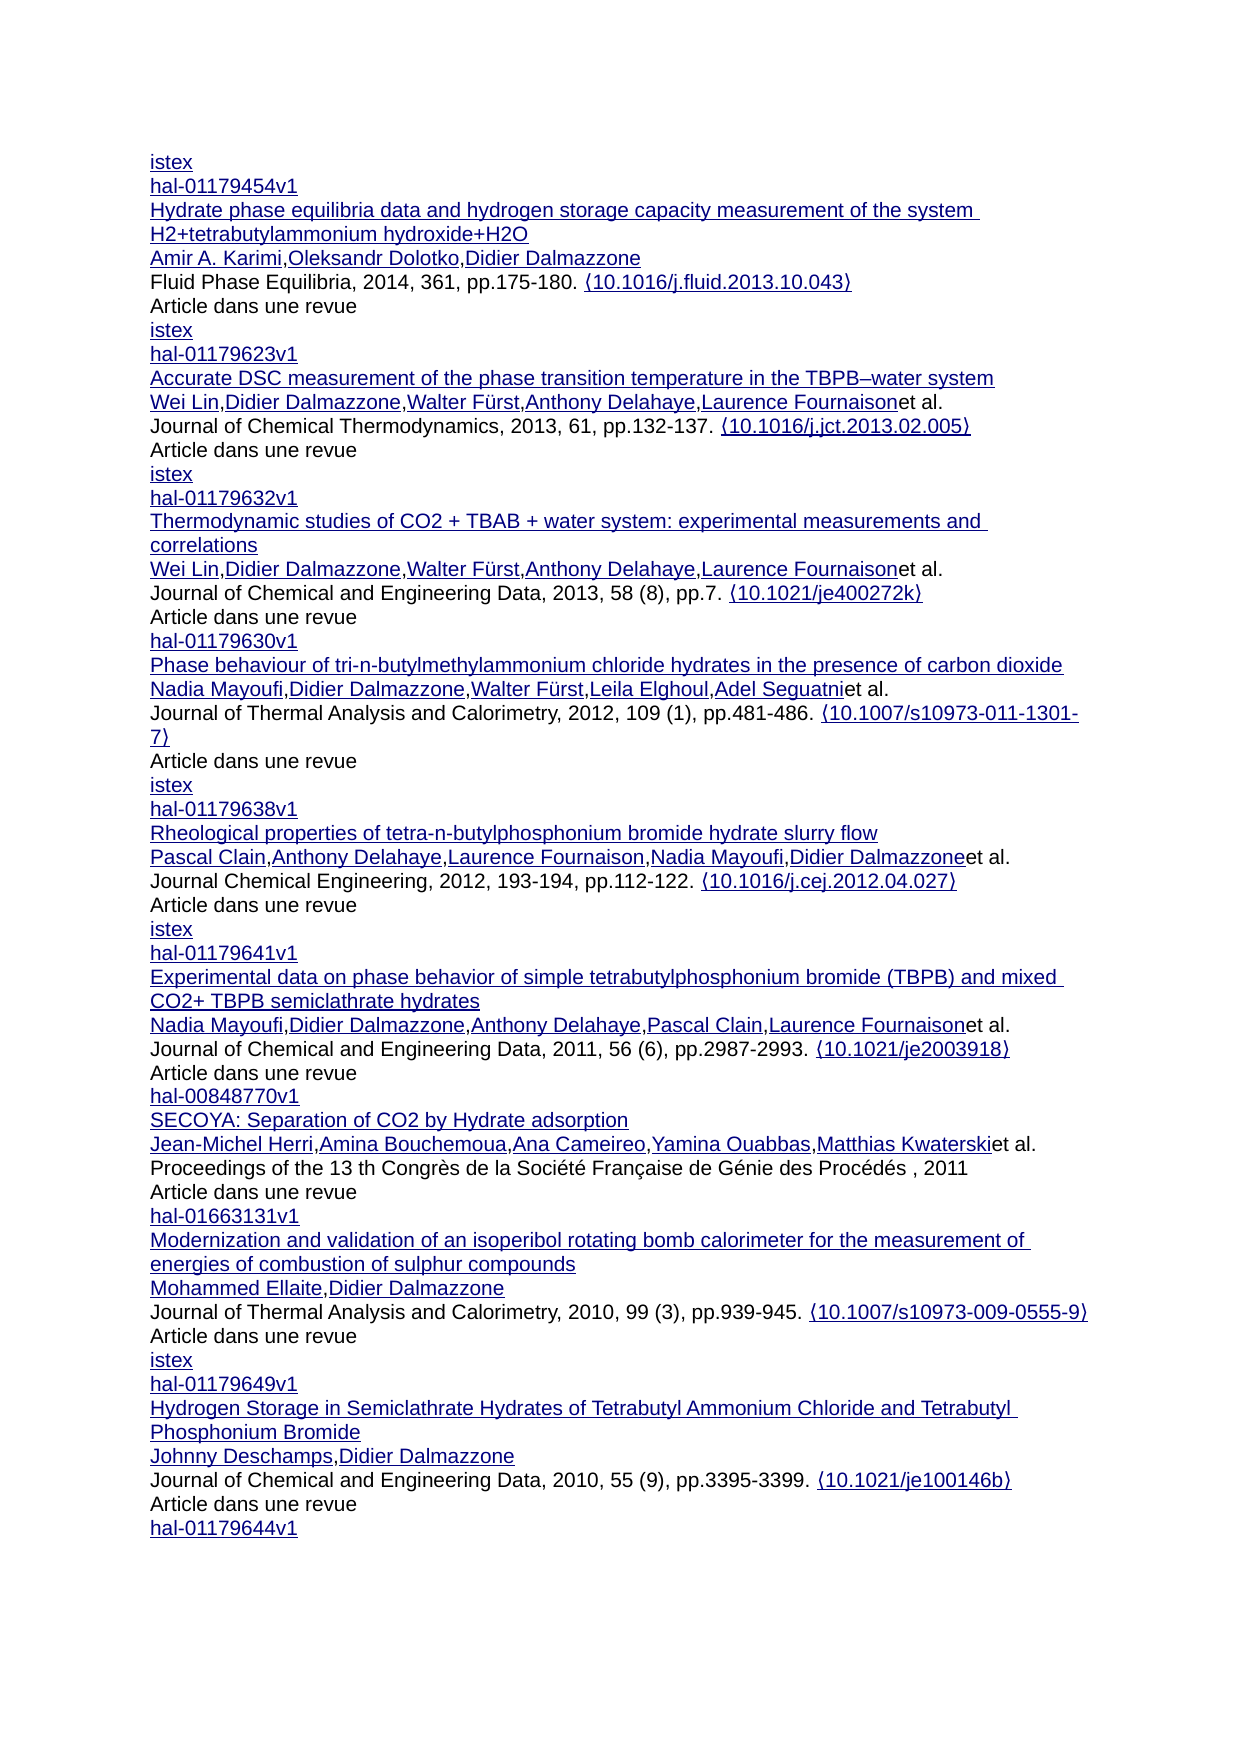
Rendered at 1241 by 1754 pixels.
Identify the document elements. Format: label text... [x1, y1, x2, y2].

table_cell Thermodynamic studies of CO2 + TBAB + water system: experimental measurements and correlations Wei Lin,Didier Dalmazzone,Walter Fürst,Anthony Delahaye,Laurence Fournaisonet al. Journal of Chemical and Engineering Data, 2013, 58 (8), pp.7. ⟨10.1021/je400272k⟩ Article dans une revue hal-01179630v1 [150, 509, 1090, 653]
table_cell Phase behaviour of tri-n-butylmethylammonium chloride hydrates in the presence of carbon dioxide Nadia Mayoufi,Didier Dalmazzone,Walter Fürst,Leila Elghoul,Adel Seguatniet al. Journal of Thermal Analysis and Calorimetry, 2012, 109 (1), pp.481-486. ⟨10.1007/s10973-011-1301-7⟩ Article dans une revue istex hal-01179638v1 [150, 653, 1090, 821]
table_cell Hydrogen Storage in Semiclathrate Hydrates of Tetrabutyl Ammonium Chloride and Tetrabutyl Phosphonium Bromide Johnny Deschamps,Didier Dalmazzone Journal of Chemical and Engineering Data, 2010, 55 (9), pp.3395-3399. ⟨10.1021/je100146b⟩ Article dans une revue hal-01179644v1 [150, 1396, 1090, 1539]
table_cell SECOYA: Separation of CO2 by Hydrate adsorption Jean-Michel Herri,Amina Bouchemoua,Ana Cameireo,Yamina Ouabbas,Matthias Kwaterskiet al. Proceedings of the 13 th Congrès de la Société Française de Génie des Procédés , 2011 Article dans une revue hal-01663131v1 [150, 1108, 1090, 1228]
table_cell Rheological properties of tetra-n-butylphosphonium bromide hydrate slurry flow Pascal Clain,Anthony Delahaye,Laurence Fournaison,Nadia Mayoufi,Didier Dalmazzoneet al. Journal Chemical Engineering, 2012, 193-194, pp.112-122. ⟨10.1016/j.cej.2012.04.027⟩ Article dans une revue istex hal-01179641v1 [150, 821, 1090, 964]
table_cell istex hal-01179454v1 [150, 150, 1090, 198]
table_cell Modernization and validation of an isoperibol rotating bomb calorimeter for the measurement of energies of combustion of sulphur compounds Mohammed Ellaite,Didier Dalmazzone Journal of Thermal Analysis and Calorimetry, 2010, 99 (3), pp.939-945. ⟨10.1007/s10973-009-0555-9⟩ Article dans une revue istex hal-01179649v1 [150, 1228, 1090, 1396]
table_cell Experimental data on phase behavior of simple tetrabutylphosphonium bromide (TBPB) and mixed CO2+ TBPB semiclathrate hydrates Nadia Mayoufi,Didier Dalmazzone,Anthony Delahaye,Pascal Clain,Laurence Fournaisonet al. Journal of Chemical and Engineering Data, 2011, 56 (6), pp.2987-2993. ⟨10.1021/je2003918⟩ Article dans une revue hal-00848770v1 [150, 965, 1090, 1108]
table_cell Hydrate phase equilibria data and hydrogen storage capacity measurement of the system H2+tetrabutylammonium hydroxide+H2O Amir A. Karimi,Oleksandr Dolotko,Didier Dalmazzone Fluid Phase Equilibria, 2014, 361, pp.175-180. ⟨10.1016/j.fluid.2013.10.043⟩ Article dans une revue istex hal-01179623v1 [150, 198, 1090, 366]
table_cell Accurate DSC measurement of the phase transition temperature in the TBPB–water system Wei Lin,Didier Dalmazzone,Walter Fürst,Anthony Delahaye,Laurence Fournaisonet al. Journal of Chemical Thermodynamics, 2013, 61, pp.132-137. ⟨10.1016/j.jct.2013.02.005⟩ Article dans une revue istex hal-01179632v1 [150, 366, 1090, 509]
